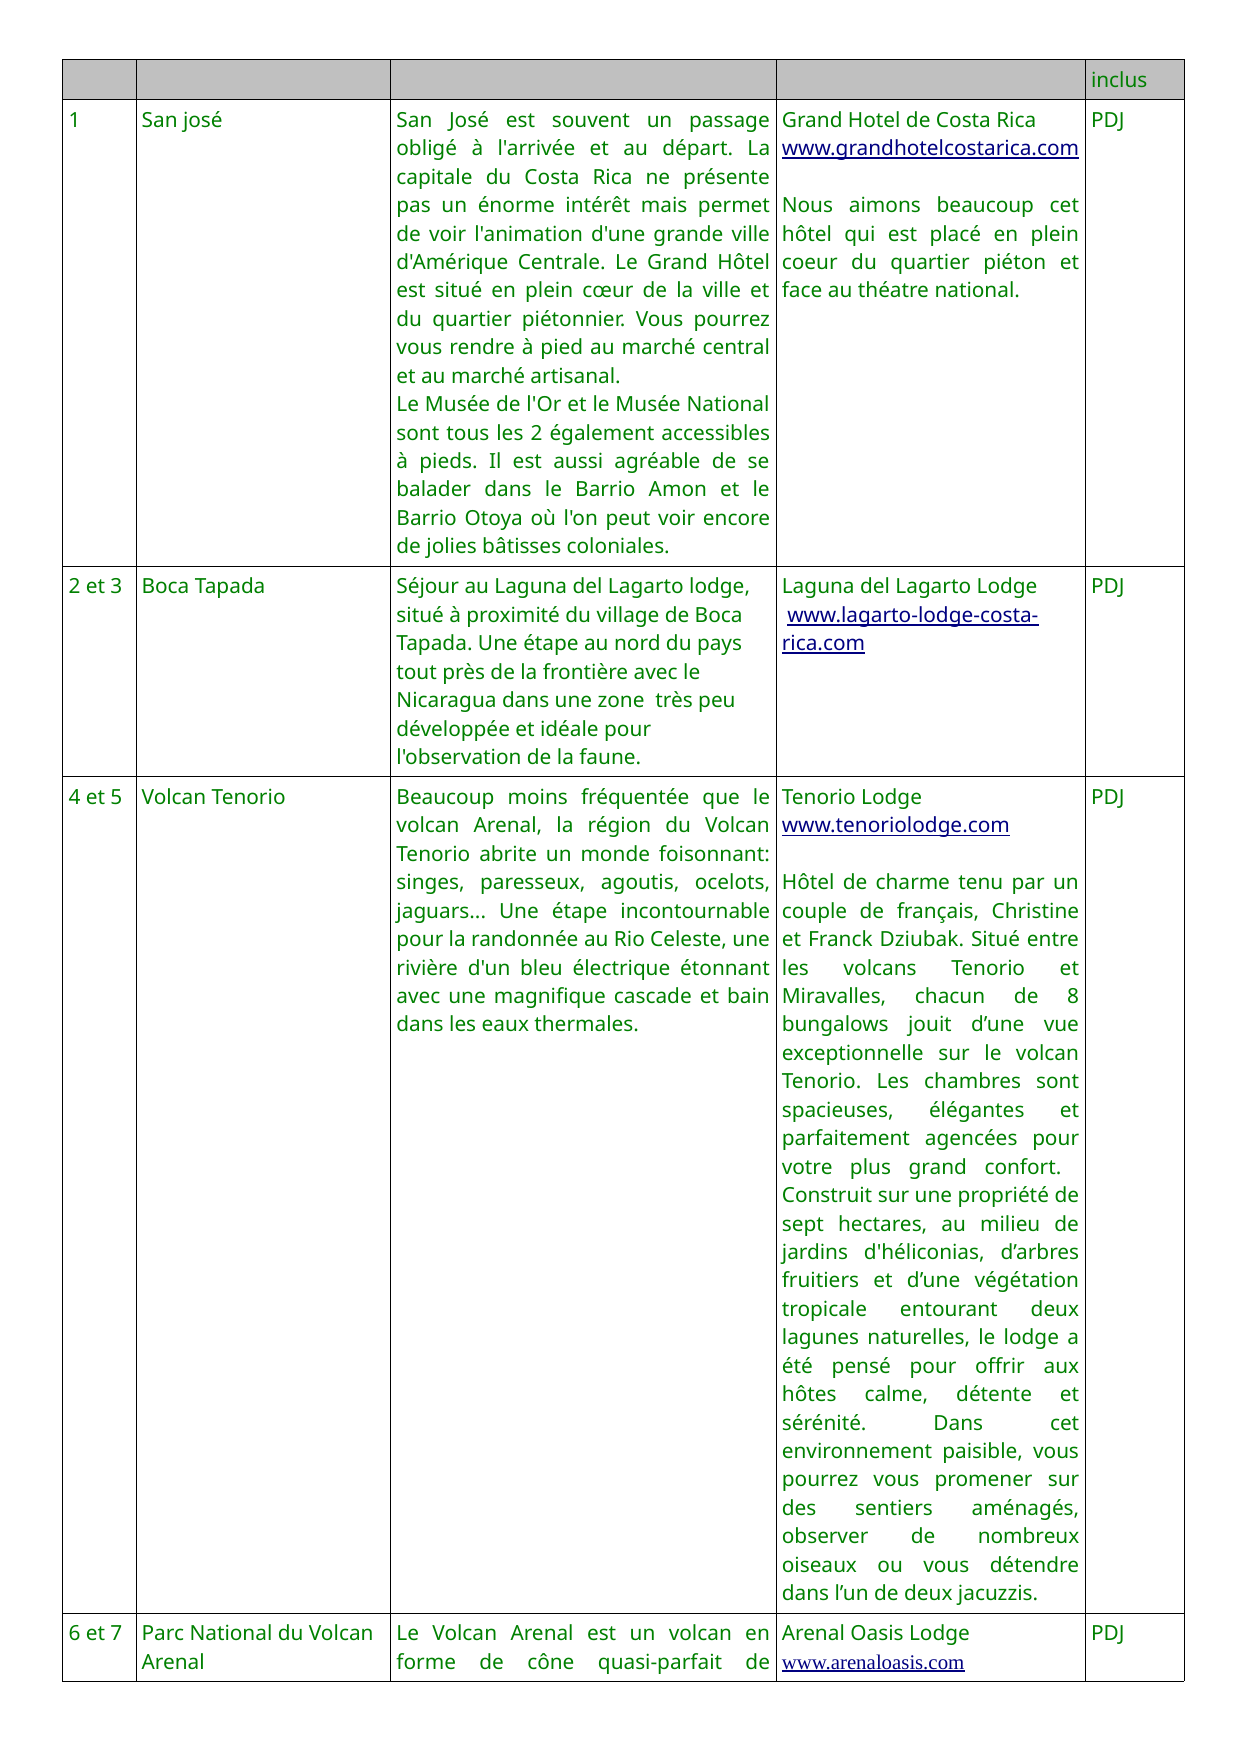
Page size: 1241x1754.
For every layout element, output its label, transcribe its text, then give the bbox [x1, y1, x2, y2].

table_cell Le Volcan Arenal est un volcan en forme de cône quasi-parfait de [391, 1614, 776, 1681]
table_cell PDJ [1086, 567, 1184, 776]
table_header [137, 60, 390, 99]
table_cell 1 [63, 100, 136, 566]
table_cell Arenal Oasis Lodge www.arenaloasis.com [777, 1614, 1085, 1681]
table_cell 4 et 5 [63, 777, 136, 1612]
table_header [777, 60, 1085, 99]
table_cell PDJ [1086, 777, 1184, 1612]
table_cell Tenorio Lodge www.tenoriolodge.com Hôtel de charme tenu par un couple de français, Christine et Franck Dziubak. Situé entre les volcans Tenorio et Miravalles, chacun de 8 bungalows jouit d’une vue exceptionnelle sur le volcan Tenorio. Les chambres sont spacieuses, élégantes et parfaitement agencées pour votre plus grand confort. Construit sur une propriété de sept hectares, au milieu de jardins d'héliconias, d’arbres fruitiers et d’une végétation tropicale entourant deux lagunes naturelles, le lodge a été pensé pour offrir aux hôtes calme, détente et sérénité. Dans cet environnement paisible, vous pourrez vous promener sur des sentiers aménagés, observer de nombreux oiseaux ou vous détendre dans l’un de deux jacuzzis. [777, 777, 1085, 1612]
table_cell PDJ [1086, 100, 1184, 566]
table_cell Parc National du Volcan Arenal [137, 1614, 390, 1681]
table_header inclus [1086, 60, 1184, 99]
table_cell PDJ [1086, 1614, 1184, 1681]
table_cell Beaucoup moins fréquentée que le volcan Arenal, la région du Volcan Tenorio abrite un monde foisonnant: singes, paresseux, agoutis, ocelots, jaguars... Une étape incontournable pour la randonnée au Rio Celeste, une rivière d'un bleu électrique étonnant avec une magnifique cascade et bain dans les eaux thermales. [391, 777, 776, 1612]
table_cell 2 et 3 [63, 567, 136, 776]
table_cell San José est souvent un passage obligé à l'arrivée et au départ. La capitale du Costa Rica ne présente pas un énorme intérêt mais permet de voir l'animation d'une grande ville d'Amérique Centrale. Le Grand Hôtel est situé en plein cœur de la ville et du quartier piétonnier. Vous pourrez vous rendre à pied au marché central et au marché artisanal. Le Musée de l'Or et le Musée National sont tous les 2 également accessibles à pieds. Il est aussi agréable de se balader dans le Barrio Amon et le Barrio Otoya où l'on peut voir encore de jolies bâtisses coloniales. [391, 100, 776, 566]
table_cell San josé [137, 100, 390, 566]
table_cell Séjour au Laguna del Lagarto lodge, situé à proximité du village de Boca Tapada. Une étape au nord du pays tout près de la frontière avec le Nicaragua dans une zone très peu développée et idéale pour l'observation de la faune. [391, 567, 776, 776]
table_header [391, 60, 776, 99]
table_cell 6 et 7 [63, 1614, 136, 1681]
table_cell Grand Hotel de Costa Rica www.grandhotelcostarica.com Nous aimons beaucoup cet hôtel qui est placé en plein coeur du quartier piéton et face au théatre national. [777, 100, 1085, 566]
table_cell Laguna del Lagarto Lodge www.lagarto-lodge-costa-rica.com [777, 567, 1085, 776]
table_cell Volcan Tenorio [137, 777, 390, 1612]
table_header [63, 60, 136, 99]
table_cell Boca Tapada [137, 567, 390, 776]
